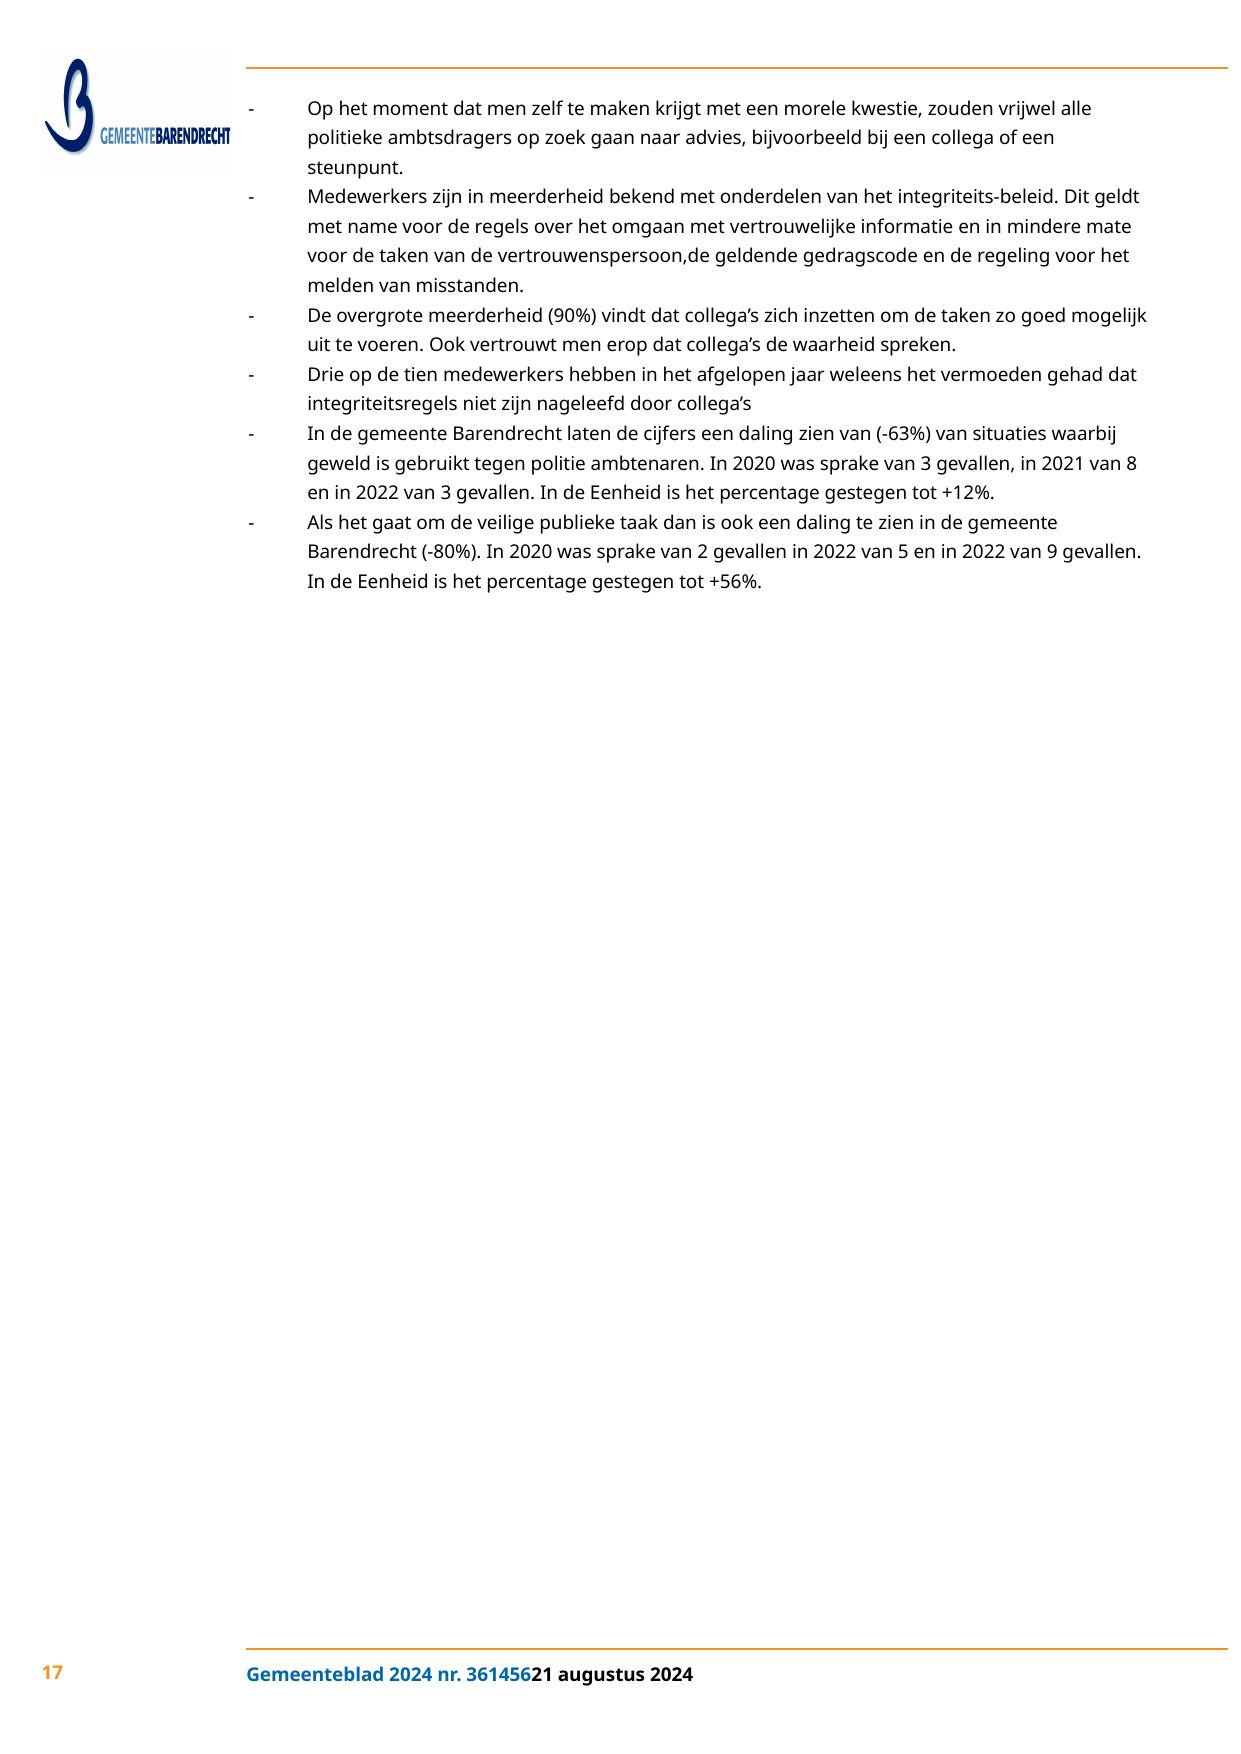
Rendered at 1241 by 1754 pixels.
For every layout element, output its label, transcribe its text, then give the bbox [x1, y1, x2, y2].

picture [41, 47, 231, 172]
list De overgrote meerderheid (90%) vindt dat collega’s zich inzetten om de taken zo goed mogelijk uit te voeren. Ook vertrouwt men erop dat collega’s de waarheid spreken. [248, 302, 1152, 357]
list In de gemeente Barendrecht laten de cijfers een daling zien van (-63%) van situaties waarbij geweld is gebruikt tegen politie ambtenaren. In 2020 was sprake van 3 gevallen, in 2021 van 8 en in 2022 van 3 gevallen. In de Eenheid is het percentage gestegen tot +12%. [248, 420, 1152, 505]
list Drie op de tien medewerkers hebben in het afgelopen jaar weleens het vermoeden gehad dat integriteitsregels niet zijn nageleefd door collega’s [248, 361, 1152, 416]
list Als het gaat om de veilige publieke taak dan is ook een daling te zien in de gemeente Barendrecht (-80%). In 2020 was sprake van 2 gevallen in 2022 van 5 en in 2022 van 9 gevallen. In de Eenheid is het percentage gestegen tot +56%. [248, 509, 1152, 594]
list Medewerkers zijn in meerderheid bekend met onderdelen van het integriteits-beleid. Dit geldt met name voor de regels over het omgaan met vertrouwelijke informatie en in mindere mate voor de taken van de vertrouwenspersoon,de geldende gedragscode en de regeling voor het melden van misstanden. [248, 183, 1152, 298]
list Op het moment dat men zelf te maken krijgt met een morele kwestie, zouden vrijwel alle politieke ambtsdragers op zoek gaan naar advies, bijvoorbeeld bij een collega of een steunpunt. [248, 95, 1152, 180]
